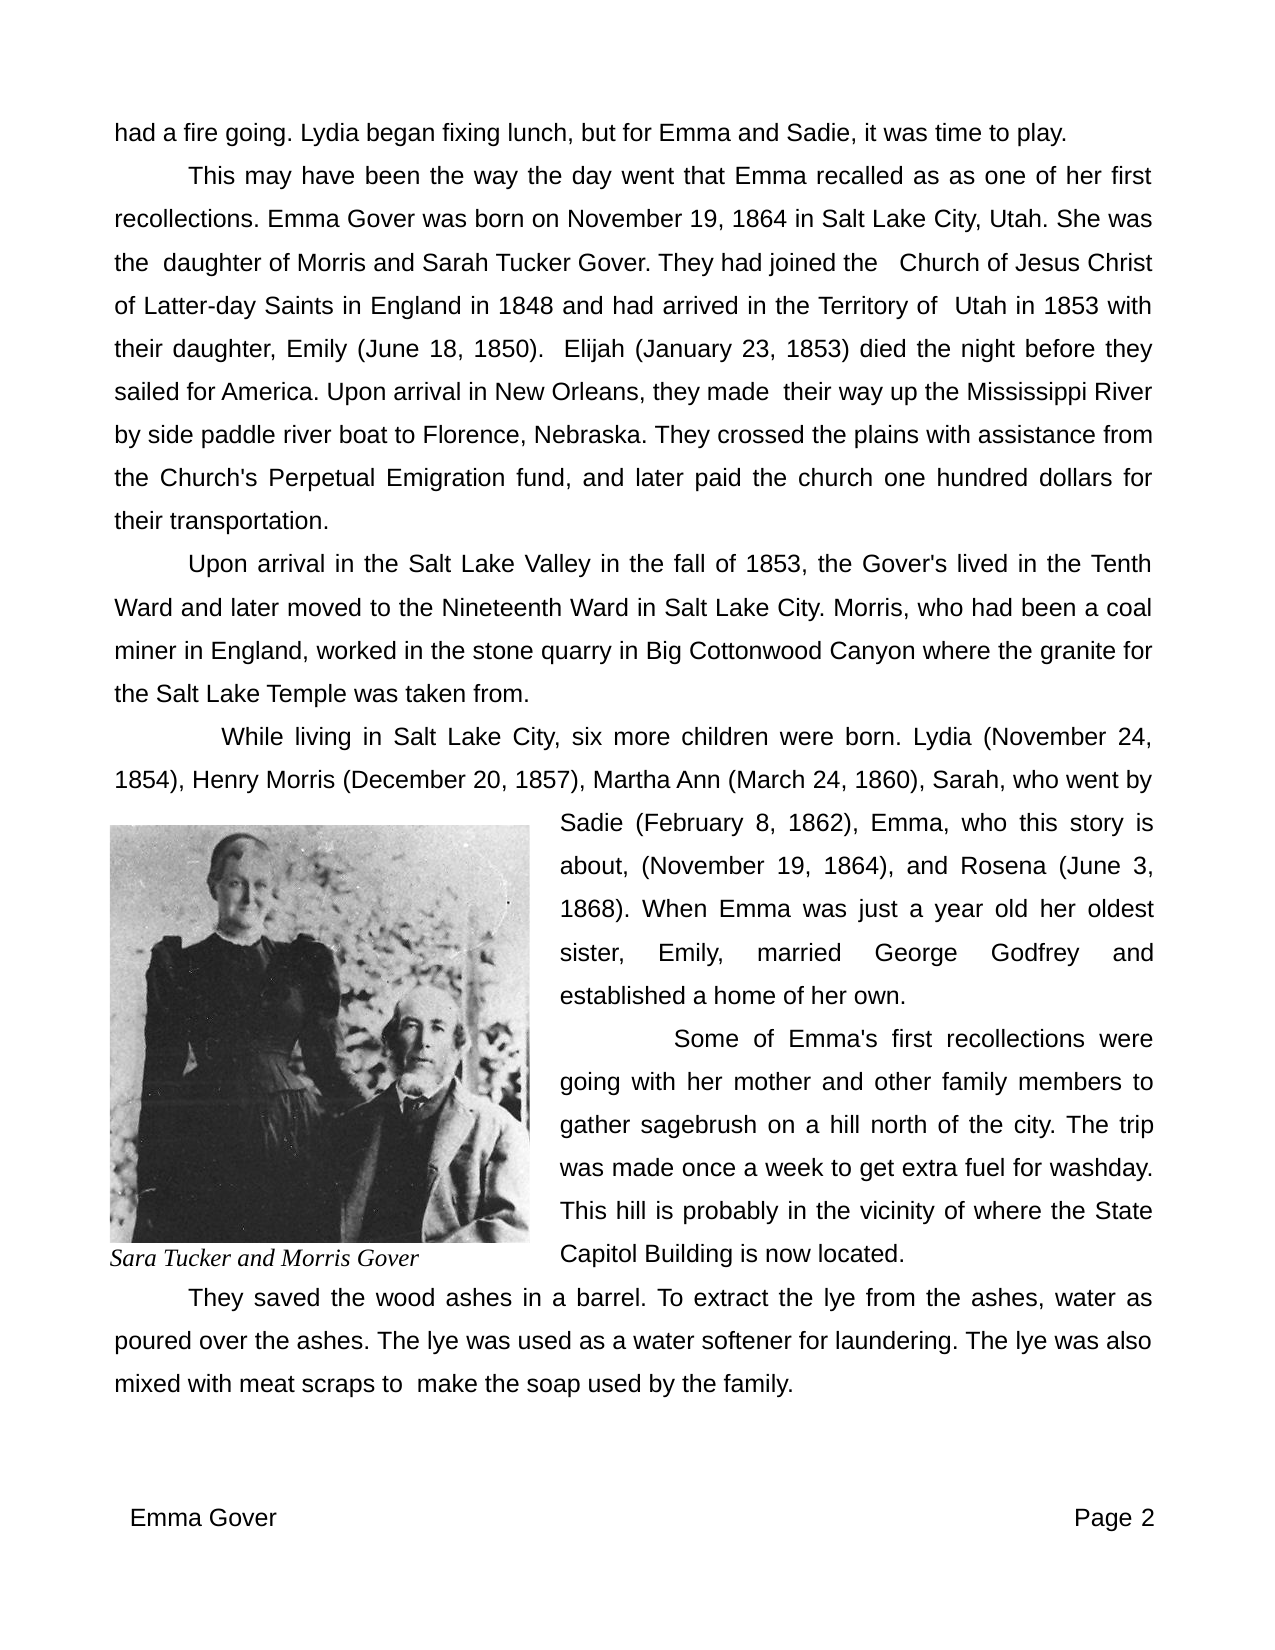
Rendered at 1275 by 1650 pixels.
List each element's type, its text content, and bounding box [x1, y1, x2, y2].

text had a fire going. Lydia began fixing lunch, but for Emma and Sadie, it was time to play. [114, 118, 1155, 147]
text Sara Tucker and Morris Gover [109, 1243, 529, 1271]
text They saved the wood ashes in a barrel. To extract the lye from the ashes, water as poured over the ashes. The lye was used as a water softener for laundering. The lye was also mixed with meat scraps to make the soap used by the family. [114, 1282, 1155, 1397]
text Upon arrival in the Salt Lake Valley in the fall of 1853, the Gover's lived in the Tenth Ward and later moved to the Nineteenth Ward in Salt Lake City. Morris, who had been a coal miner in England, worked in the stone quarry in Big Cottonwood Canyon where the granite for the Salt Lake Temple was taken from. [114, 549, 1155, 707]
picture [109, 825, 530, 1243]
text This may have been the way the day went that Emma recalled as as one of her first recollections. Emma Gover was born on November 19, 1864 in Salt Lake City, Utah. She was the daughter of Morris and Sarah Tucker Gover. They had joined the Church of Jesus Christ of Latter-day Saints in England in 1848 and had arrived in the Territory of Utah in 1853 with their daughter, Emily (June 18, 1850). Elijah (January 23, 1853) died the night before they sailed for America. Upon arrival in New Orleans, they made their way up the Mississippi River by side paddle river boat to Florence, Nebraska. They crossed the plains with assistance from the Church's Perpetual Emigration fund, and later paid the church one hundred dollars for their transportation. [114, 161, 1155, 535]
text While living in Salt Lake City, six more children were born. Lydia (November 24, 1854), Henry Morris (December 20, 1857), Martha Ann (March 24, 1860), Sarah, who went by Sadie (February 8, 1862), Emma, who this story is about, (November 19, 1864), and Rosena (June 3, 1868). When Emma was just a year old her oldest sister, Emily, married George Godfrey and established a home of her own. [109, 722, 1155, 1009]
text Some of Emma's first recollections were going with her mother and other family members to gather sagebrush on a hill north of the city. The trip was made once a week to get extra fuel for washday. This hill is probably in the vicinity of where the State Capitol Building is now located. [529, 1024, 1155, 1268]
